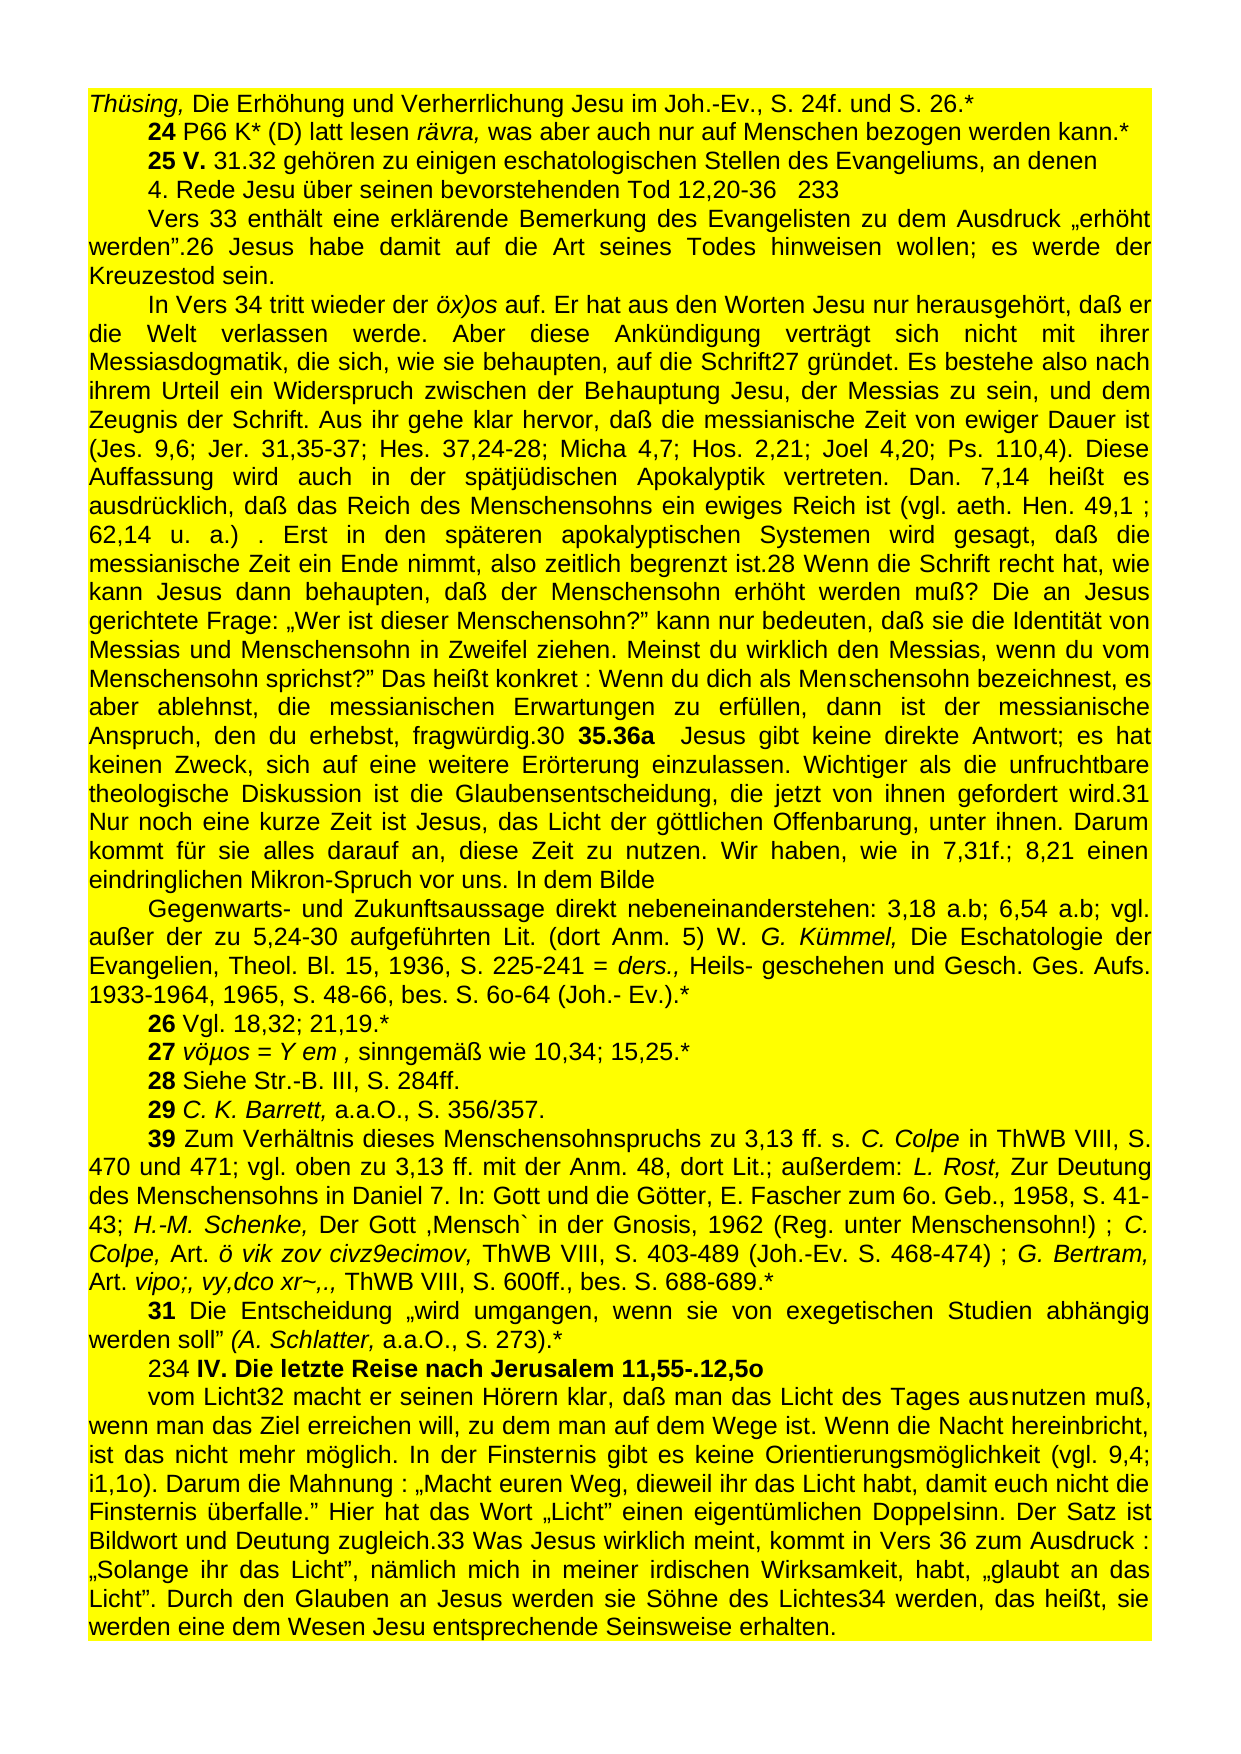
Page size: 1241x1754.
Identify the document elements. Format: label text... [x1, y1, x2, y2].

text 26 Vgl. 18,32; 21,19.* [88, 1008, 1152, 1037]
text 24 P66 K* (D) latt lesen rävra, was aber auch nur auf Menschen bezogen werden kann.* [88, 117, 1152, 146]
text Gegenwarts- und Zukunftsaussage direkt nebeneinanderstehen: 3,18 a.b; 6,54 a.b; vgl. außer der zu 5,24-30 aufgeführten Lit. (dort Anm. 5) W. G. Kümmel, Die Eschatologie der Evangelien, Theol. Bl. 15, 1936, S. 225-241 = ders., Heils- geschehen und Gesch. Ges. Aufs. 1933-1964, 1965, S. 48-66, bes. S. 6o-64 (Joh.- Ev.).* [88, 893, 1152, 1008]
text 39 Zum Verhältnis dieses Menschensohnspruchs zu 3,13 ff. s. C. Colpe in ThWB VIII, S. 470 und 471; vgl. oben zu 3,13 ff. mit der Anm. 48, dort Lit.; außerdem: L. Rost, Zur Deutung des Menschensohns in Daniel 7. In: Gott und die Götter, E. Fascher zum 6o. Geb., 1958, S. 41-43; H.-M. Schenke, Der Gott ,Mensch` in der Gnosis, 1962 (Reg. unter Menschensohn!) ; C. Colpe, Art. ö vik zov civz9ecimov, ThWB VIII, S. 403-489 (Joh.-Ev. S. 468-474) ; G. Bertram, Art. vipo;, vy,dco xr~,., ThWB VIII, S. 600ff., bes. S. 688-689.* [88, 1123, 1152, 1296]
text Thüsing, Die Erhöhung und Ver­herrlichung Jesu im Joh.-Ev., S. 24f. und S. 26.* [88, 88, 1152, 117]
text Vers 33 enthält eine erklärende Bemerkung des Evangelisten zu dem Ausdruck „erhöht werden”.26 Jesus habe damit auf die Art seines Todes hinweisen wol­len; es werde der Kreuzestod sein. [88, 203, 1152, 290]
text In Vers 34 tritt wieder der öx)os auf. Er hat aus den Worten Jesu nur heraus­gehört, daß er die Welt verlassen werde. Aber diese Ankündigung verträgt sich nicht mit ihrer Messiasdogmatik, die sich, wie sie behaupten, auf die Schrift27 gründet. Es bestehe also nach ihrem Urteil ein Widerspruch zwischen der Be­hauptung Jesu, der Messias zu sein, und dem Zeugnis der Schrift. Aus ihr gehe klar hervor, daß die messianische Zeit von ewiger Dauer ist (Jes. 9,6; Jer. 31,35-37; Hes. 37,24-28; Micha 4,7; Hos. 2,21; Joel 4,20; Ps. 110,4). Diese Auffassung wird auch in der spätjüdischen Apokalyptik vertreten. Dan. 7,14 heißt es ausdrücklich, daß das Reich des Menschensohns ein ewiges Reich ist (vgl. aeth. Hen. 49,1 ; 62,14 u. a.) . Erst in den späteren apokalyptischen Systemen wird gesagt, daß die messianische Zeit ein Ende nimmt, also zeitlich begrenzt ist.28 Wenn die Schrift recht hat, wie kann Jesus dann behaupten, daß der Menschensohn erhöht werden muß? Die an Jesus gerichtete Frage: „Wer ist dieser Menschensohn?” kann nur bedeuten, daß sie die Identität von Messias und Menschensohn in Zweifel ziehen. Meinst du wirklich den Messias, wenn du vom Menschensohn sprichst?” Das heißt konkret : Wenn du dich als Men­schensohn bezeichnest, es aber ablehnst, die messianischen Erwartungen zu erfüllen, dann ist der messianische Anspruch, den du erhebst, fragwürdig.30 35.36a Jesus gibt keine direkte Antwort; es hat keinen Zweck, sich auf eine weitere Erörterung einzulassen. Wichtiger als die unfruchtbare theologische Diskussion ist die Glaubensentscheidung, die jetzt von ihnen gefordert wird.31 Nur noch eine kurze Zeit ist Jesus, das Licht der göttlichen Offenbarung, unter ihnen. Darum kommt für sie alles darauf an, diese Zeit zu nutzen. Wir haben, wie in 7,31f.; 8,21 einen eindringlichen Mikron-Spruch vor uns. In dem Bilde [88, 290, 1152, 893]
text 234 IV. Die letzte Reise nach Jerusalem 11,55-.12,5o [88, 1353, 1152, 1382]
text vom Licht32 macht er seinen Hörern klar, daß man das Licht des Tages aus­nutzen muß, wenn man das Ziel erreichen will, zu dem man auf dem Wege ist. Wenn die Nacht hereinbricht, ist das nicht mehr möglich. In der Finster­nis gibt es keine Orientierungsmöglichkeit (vgl. 9,4; i1,1o). Darum die Mah­nung : „Macht euren Weg, dieweil ihr das Licht habt, damit euch nicht die Finsternis überfalle.” Hier hat das Wort „Licht” einen eigentümlichen Doppel­sinn. Der Satz ist Bildwort und Deutung zugleich.33 Was Jesus wirklich meint, kommt in Vers 36 zum Ausdruck : „Solange ihr das Licht”, nämlich mich in meiner irdischen Wirksamkeit, habt, „glaubt an das Licht”. Durch den Glauben an Jesus werden sie Söhne des Lichtes34 werden, das heißt, sie werden eine dem Wesen Jesu entsprechende Seinsweise erhalten. [88, 1382, 1152, 1641]
text 28 Siehe Str.-B. III, S. 284ff. [88, 1066, 1152, 1095]
text 4. Rede Jesu über seinen bevorstehenden Tod 12,20-36 233 [88, 175, 1152, 203]
text 27 vöµos = Y em , sinngemäß wie 10,34; 15,25.* [88, 1037, 1152, 1066]
text 31 Die Entscheidung „wird umgangen, wenn sie von exegetischen Studien abhängig werden soll” (A. Schlatter, a.a.O., S. 273).* [88, 1296, 1152, 1353]
text 25 V. 31.32 gehören zu einigen eschatologischen Stellen des Evangeliums, an denen [88, 146, 1152, 175]
text 29 C. K. Barrett, a.a.O., S. 356/357. [88, 1095, 1152, 1123]
